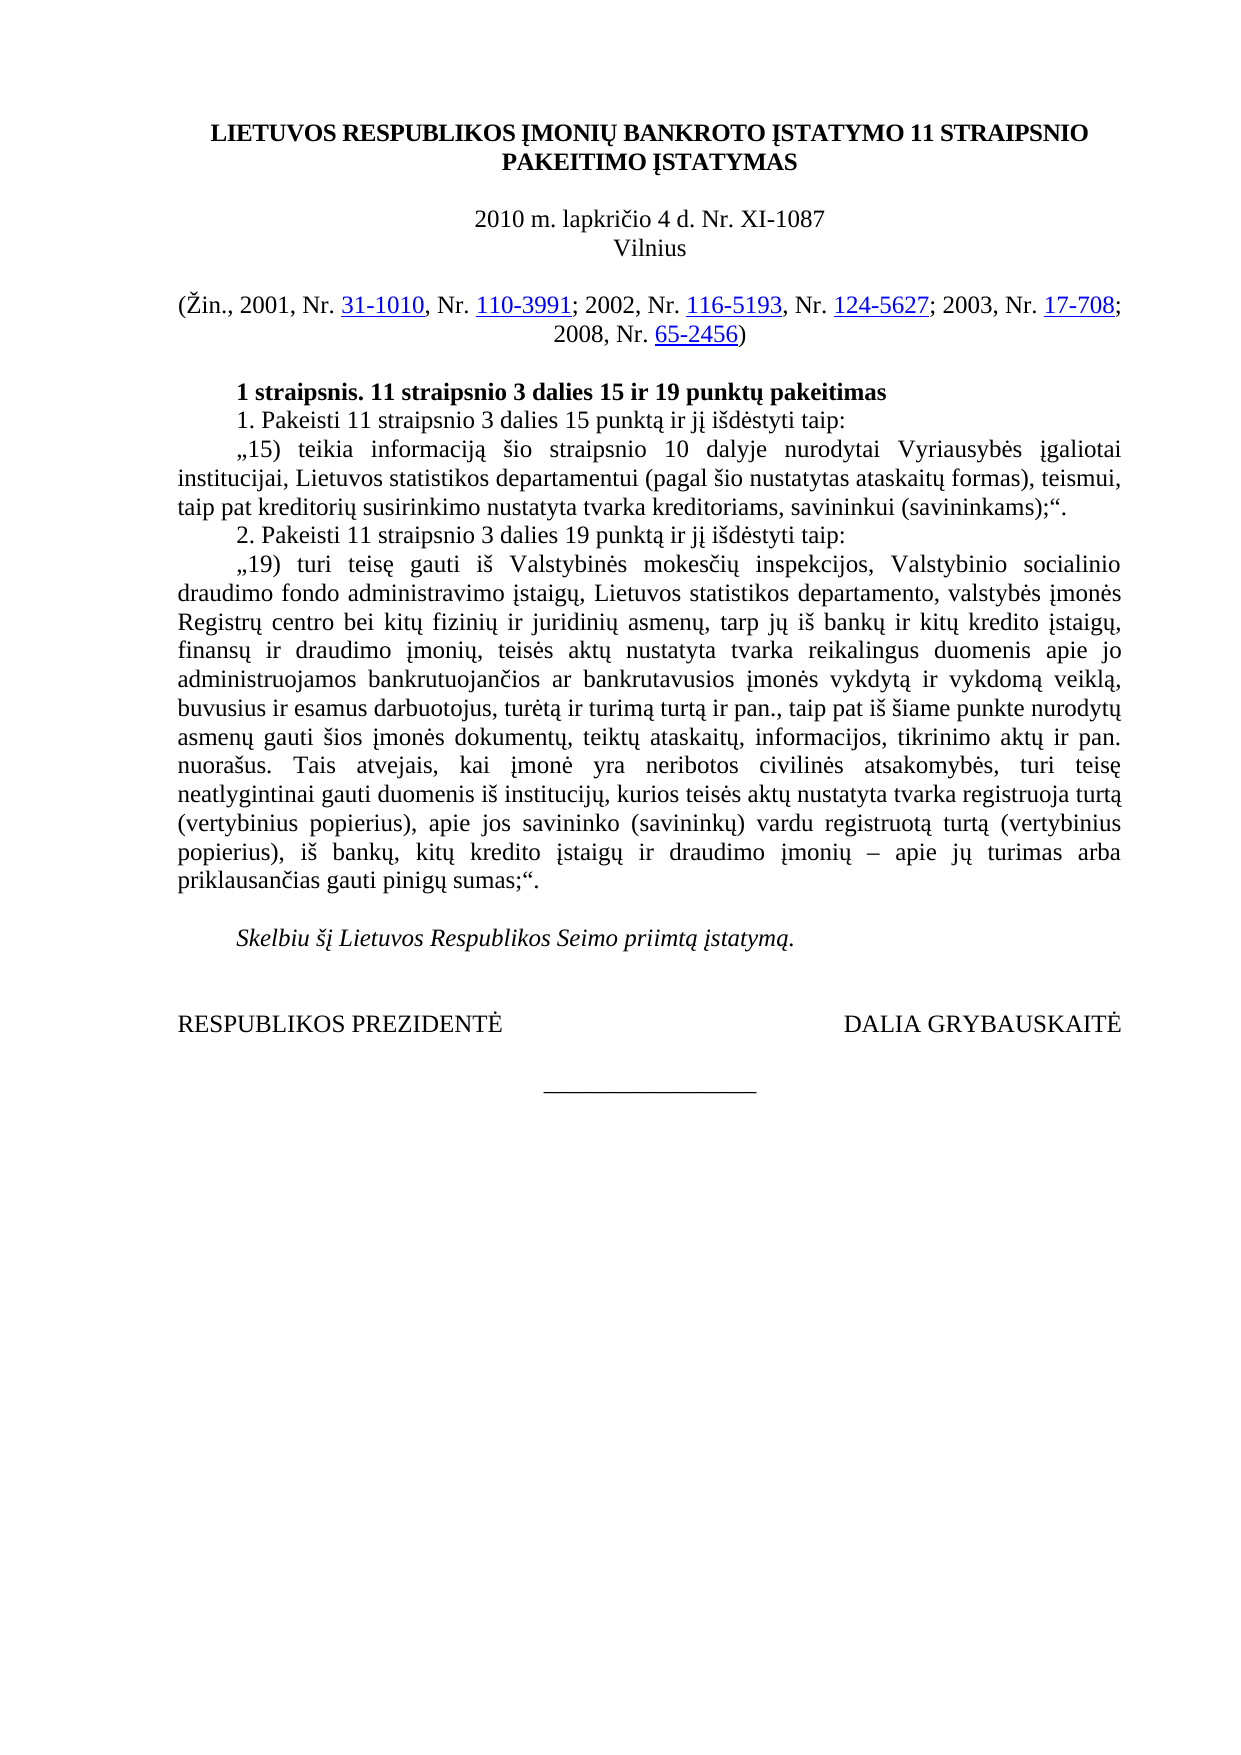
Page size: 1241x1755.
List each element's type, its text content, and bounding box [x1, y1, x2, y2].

text RESPUBLIKOS PREZIDENTĖ DALIA GRYBAUSKAITĖ [177, 1009, 1122, 1038]
text 1 straipsnis. 11 straipsnio 3 dalies 15 ir 19 punktų pakeitimas [177, 377, 1122, 406]
text Skelbiu šį Lietuvos Respublikos Seimo priimtą įstatymą. [177, 923, 1122, 952]
text 2. Pakeisti 11 straipsnio 3 dalies 19 punktą ir jį išdėstyti taip: [177, 521, 1122, 549]
text Vilnius [177, 233, 1122, 262]
text _________________ [177, 1067, 1122, 1096]
text (Žin., 2001, Nr. 31-1010, Nr. 110-3991; 2002, Nr. 116-5193, Nr. 124-5627; 2003, Nr. 17-708; 2008, Nr. 65-2456) [177, 291, 1122, 348]
text „15) teikia informaciją šio straipsnio 10 dalyje nurodytai Vyriausybės įgaliotai institucijai, Lietuvos statistikos departamentui (pagal šio nustatytas ataskaitų formas), teismui, taip pat kreditorių susirinkimo nustatyta tvarka kreditoriams, savininkui (savininkams);“. [177, 434, 1122, 521]
text 2010 m. lapkričio 4 d. Nr. XI-1087 [177, 204, 1122, 233]
text „19) turi teisę gauti iš Valstybinės mokesčių inspekcijos, Valstybinio socialinio draudimo fondo administravimo įstaigų, Lietuvos statistikos departamento, valstybės įmonės Registrų centro bei kitų fizinių ir juridinių asmenų, tarp jų iš bankų ir kitų kredito įstaigų, finansų ir draudimo įmonių, teisės aktų nustatyta tvarka reikalingus duomenis apie jo administruojamos bankrutuojančios ar bankrutavusios įmonės vykdytą ir vykdomą veiklą, buvusius ir esamus darbuotojus, turėtą ir turimą turtą ir pan., taip pat iš šiame punkte nurodytų asmenų gauti šios įmonės dokumentų, teiktų ataskaitų, informacijos, tikrinimo aktų ir pan. nuorašus. Tais atvejais, kai įmonė yra neribotos civilinės atsakomybės, turi teisę neatlygintinai gauti duomenis iš institucijų, kurios teisės aktų nustatyta tvarka registruoja turtą (vertybinius popierius), apie jos savininko (savininkų) vardu registruotą turtą (vertybinius popierius), iš bankų, kitų kredito įstaigų ir draudimo įmonių – apie jų turimas arba priklausančias gauti pinigų sumas;“. [177, 549, 1122, 894]
text LIETUVOS RESPUBLIKOS ĮMONIŲ BANKROTO ĮSTATYMO 11 STRAIPSNIO PAKEITIMO ĮSTATYMAS [177, 118, 1122, 176]
text 1. Pakeisti 11 straipsnio 3 dalies 15 punktą ir jį išdėstyti taip: [177, 406, 1122, 434]
